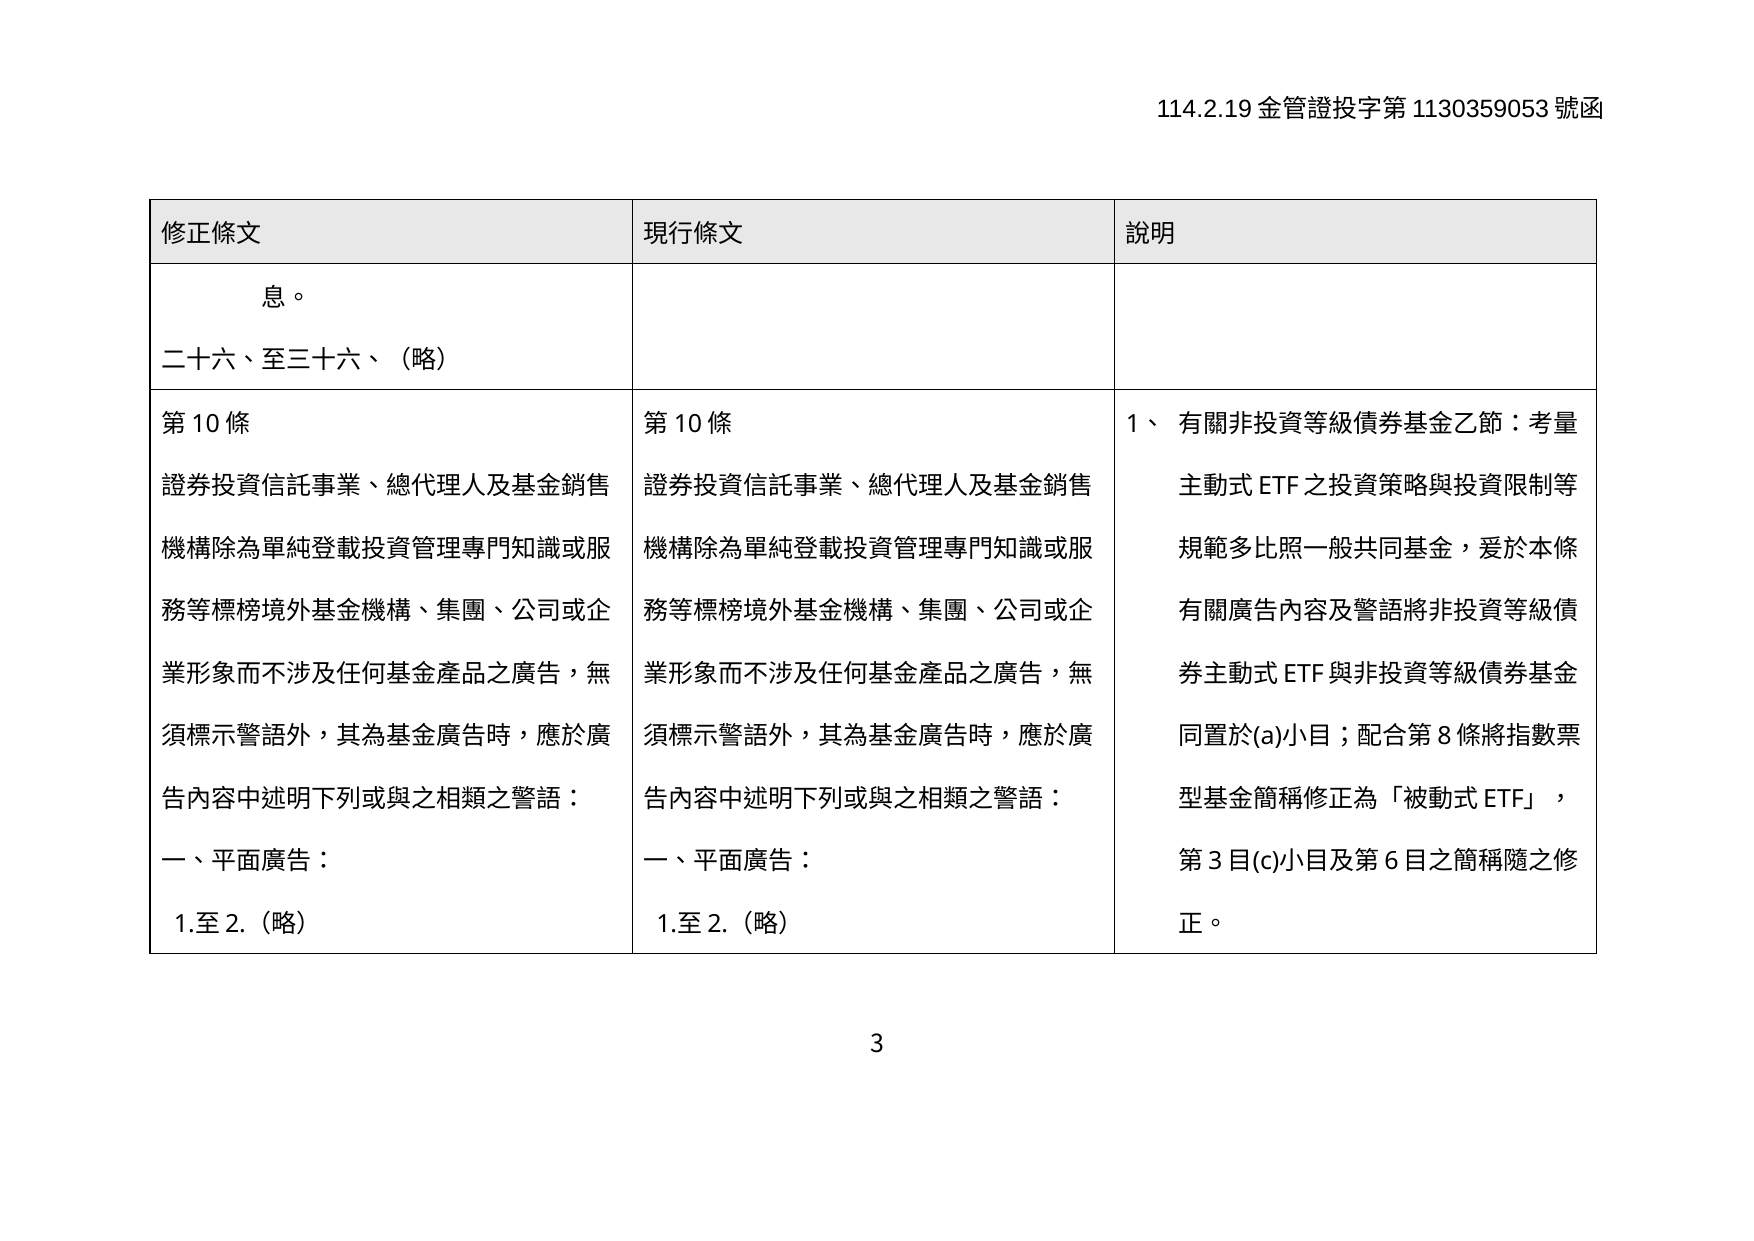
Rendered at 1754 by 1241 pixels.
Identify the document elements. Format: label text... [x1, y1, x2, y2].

table_header 現行條文 [633, 200, 1114, 263]
table_cell [1115, 264, 1596, 389]
table_cell 第10條 證券投資信託事業、總代理人及基金銷售機構除為單純登載投資管理專門知識或服務等標榜境外基金機構、集團、公司或企業形象而不涉及任何基金產品之廣告，無須標示警語外，其為基金廣告時，應於廣告內容中述明下列或與之相類之警語： 一、平面廣告： 1.至2.（略） [633, 390, 1114, 952]
table_cell [633, 264, 1114, 389]
table_header 說明 [1115, 200, 1596, 263]
table_cell 息。 二十六、至三十六、（略） [151, 264, 632, 389]
table_cell 第10條 證券投資信託事業、總代理人及基金銷售機構除為單純登載投資管理專門知識或服務等標榜境外基金機構、集團、公司或企業形象而不涉及任何基金產品之廣告，無須標示警語外，其為基金廣告時，應於廣告內容中述明下列或與之相類之警語： 一、平面廣告： 1.至2.（略） [151, 390, 632, 952]
table_header 修正條文 [151, 200, 632, 263]
table_cell 有關非投資等級債券基金乙節：考量主動式ETF之投資策略與投資限制等規範多比照一般共同基金，爰於本條有關廣告內容及警語將非投資等級債券主動式ETF與非投資等級債券基金同置於(a)小目；配合第8條將指數票型基金簡稱修正為「被動式ETF」，第3目(c)小目及第6目之簡稱隨之修正。 有關收益平準金乙節：考量除ETF收益來源可能來自收益平準金外，一般共同基金之收益來源亦可能來自收益平準金，爰將適用範圍擴充至所有採用收益平準金之基金，不侷限於ETF。 考量主動式ETF與被動式ETF已開放之類型不完全相同，如槓反ETF僅有被動式，爰於二者皆應受規範或皆應排除時，分別列示，以臻明確。 [1115, 390, 1596, 952]
